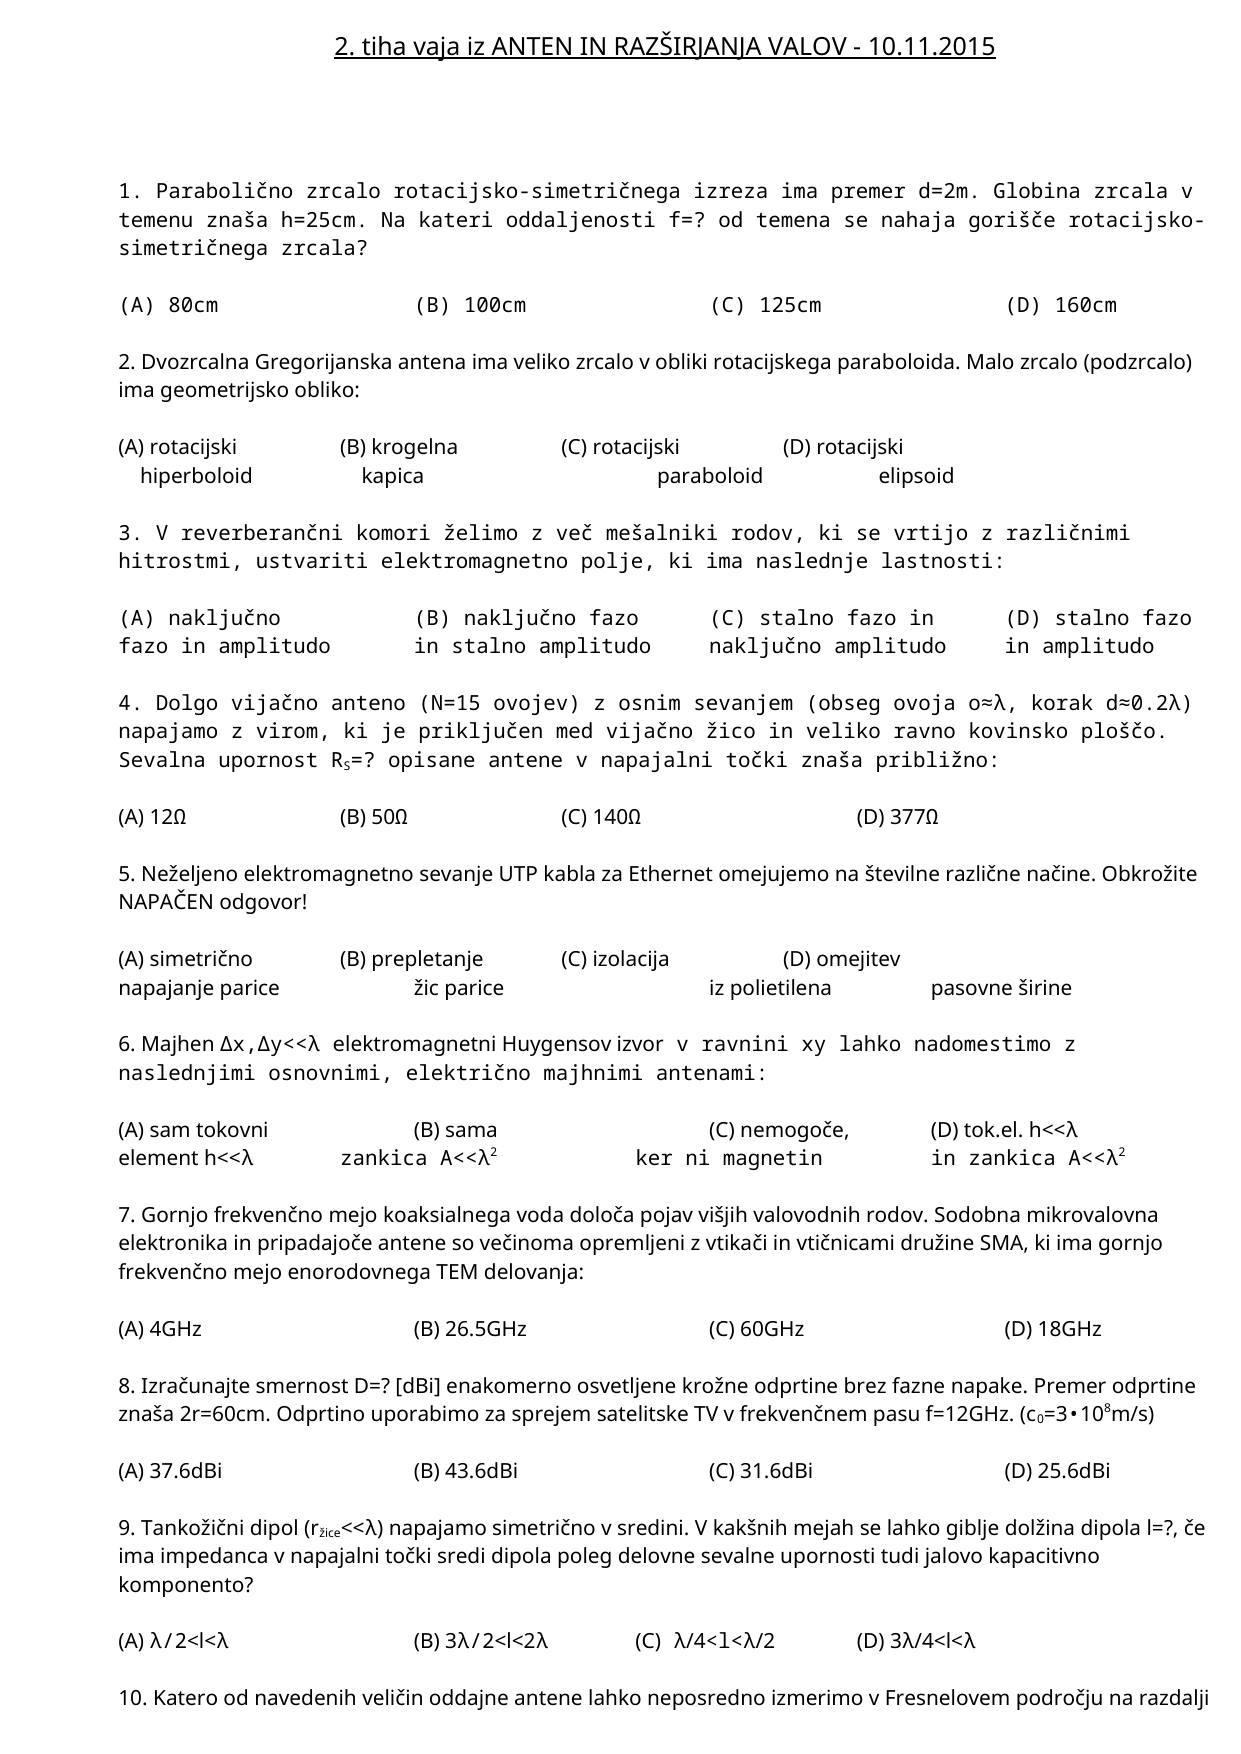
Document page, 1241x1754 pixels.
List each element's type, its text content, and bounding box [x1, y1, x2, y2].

text 1. Parabolično zrcalo rotacijsko-simetričnega izreza ima premer d=2m. Globina zrcala v temenu znaša h=25cm. Na kateri oddaljenosti f=? od temena se nahaja gorišče rotacijsko-simetričnega zrcala? [118, 176, 1212, 262]
text (A) 4GHz (B) 26.5GHz (C) 60GHz (D) 18GHz [118, 1314, 1212, 1342]
text 10. Katero od navedenih veličin oddajne antene lahko neposredno izmerimo v Fresnelovem področju na razdalji [118, 1683, 1212, 1712]
text 2. Dvozrcalna Gregorijanska antena ima veliko zrcalo v obliki rotacijskega paraboloida. Malo zrcalo (podzrcalo) ima geometrijsko obliko: [118, 347, 1212, 404]
text (A) λ/2<l<λ (B) 3λ/2<l<2λ (C) λ/4<l<λ/2 (D) 3λ/4<l<λ [118, 1627, 1212, 1655]
text (A) 12Ω (B) 50Ω (C) 140Ω (D) 377Ω [118, 802, 1212, 830]
text 2. tiha vaja iz ANTEN IN RAZŠIRJANJA VALOV - 10.11.2015 [118, 28, 1212, 63]
text (A) 37.6dBi (B) 43.6dBi (C) 31.6dBi (D) 25.6dBi [118, 1456, 1212, 1484]
text (A) simetrično (B) prepletanje (C) izolacija (D) omejitev [118, 944, 1212, 973]
text element h<<λ zankica A<<λ2 ker ni magnetin in zankica A<<λ2 [118, 1143, 1212, 1172]
text hiperboloid kapica paraboloid elipsoid [118, 461, 1212, 489]
text (A) naključno (B) naključno fazo (C) stalno fazo in (D) stalno fazo [118, 603, 1212, 631]
text fazo in amplitudo in stalno amplitudo naključno amplitudo in amplitudo [118, 631, 1212, 660]
text 7. Gornjo frekvenčno mejo koaksialnega voda določa pojav višjih valovodnih rodov. Sodobna mikrovalovna elektronika in pripadajoče antene so večinoma opremljeni z vtikači in vtičnicami družine SMA, ki ima gornjo frekvenčno mejo enorodovnega TEM delovanja: [118, 1200, 1212, 1285]
text 9. Tankožični dipol (ržice<<λ) napajamo simetrično v sredini. V kakšnih mejah se lahko giblje dolžina dipola l=?, če ima impedanca v napajalni točki sredi dipola poleg delovne sevalne upornosti tudi jalovo kapacitivno komponento? [118, 1513, 1212, 1598]
text (A) sam tokovni (B) sama (C) nemogoče, (D) tok.el. h<<λ [118, 1115, 1212, 1143]
text 8. Izračunajte smernost D=? [dBi] enakomerno osvetljene krožne odprtine brez fazne napake. Premer odprtine znaša 2r=60cm. Odprtino uporabimo za sprejem satelitske TV v frekvenčnem pasu f=12GHz. (c0=3•108m/s) [118, 1371, 1212, 1428]
text (A) 80cm (B) 100cm (C) 125cm (D) 160cm [118, 290, 1212, 318]
text 3. V reverberančni komori želimo z več mešalniki rodov, ki se vrtijo z različnimi hitrostmi, ustvariti elektromagnetno polje, ki ima naslednje lastnosti: [118, 518, 1212, 574]
text 5. Neželjeno elektromagnetno sevanje UTP kabla za Ethernet omejujemo na številne različne načine. Obkrožite NAPAČEN odgovor! [118, 859, 1212, 916]
text (A) rotacijski (B) krogelna (C) rotacijski (D) rotacijski [118, 432, 1212, 461]
text napajanje parice žic parice iz polietilena pasovne širine [118, 973, 1212, 1001]
text 4. Dolgo vijačno anteno (N=15 ovojev) z osnim sevanjem (obseg ovoja o≈λ, korak d≈0.2λ) napajamo z virom, ki je priključen med vijačno žico in veliko ravno kovinsko ploščo. Sevalna upornost RS=? opisane antene v napajalni točki znaša približno: [118, 688, 1212, 773]
text 6. Majhen Δx,Δy<<λ elektromagnetni Huygensov izvor v ravnini xy lahko nadomestimo z naslednjimi osnovnimi, električno majhnimi antenami: [118, 1029, 1212, 1086]
